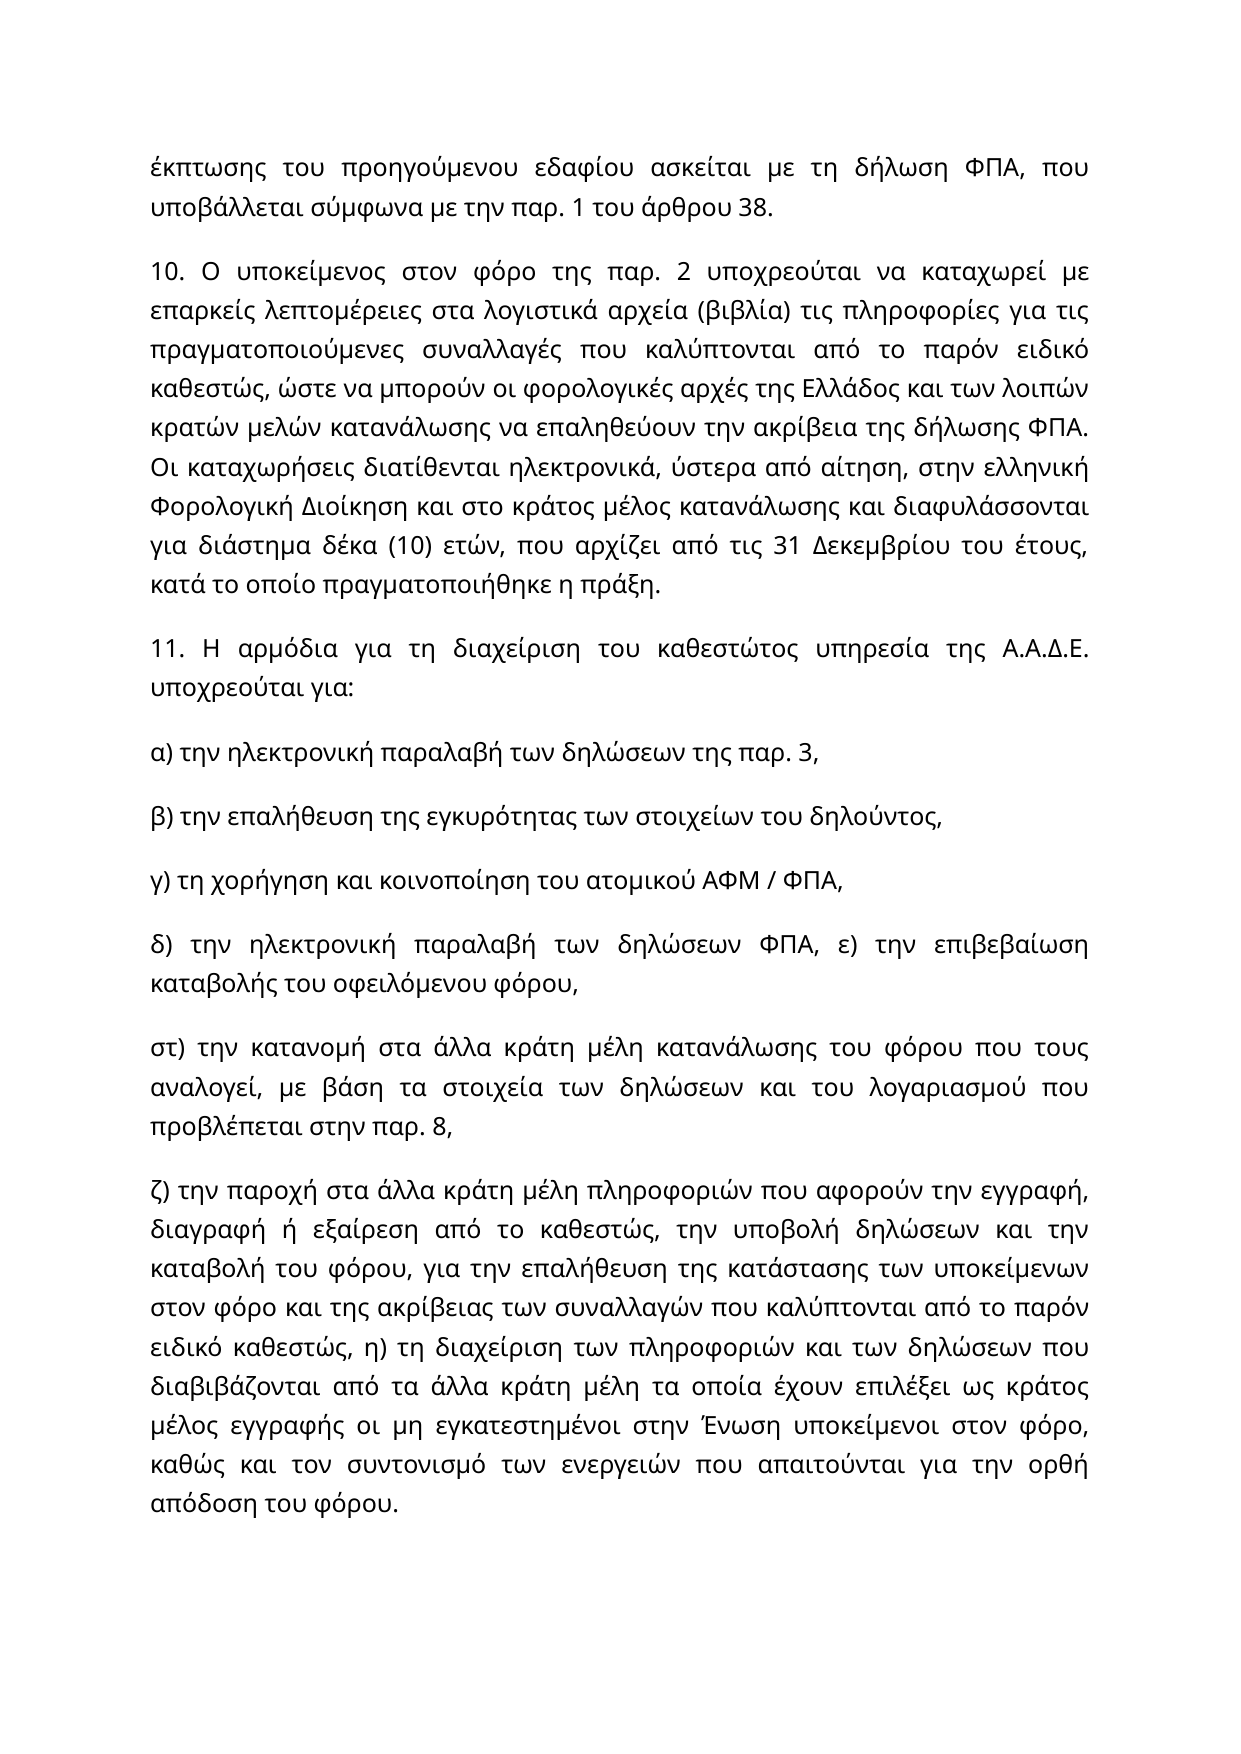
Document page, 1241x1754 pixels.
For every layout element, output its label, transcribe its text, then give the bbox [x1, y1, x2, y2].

text 11. Η αρμόδια για τη διαχείριση του καθεστώτος υπηρεσία της Α.Α.Δ.Ε. υποχρεούται για: [150, 631, 1090, 704]
text β) την επαλήθευση της εγκυρότητας των στοιχείων του δηλούντος, [150, 798, 1090, 832]
text 10. Ο υποκείμενος στον φόρο της παρ. 2 υποχρεούται να καταχωρεί με επαρκείς λεπτομέρειες στα λογιστικά αρχεία (βιβλία) τις πληροφορίες για τις πραγματοποιούμενες συναλλαγές που καλύπτονται από το παρόν ειδικό καθεστώς, ώστε να μπορούν οι φορολογικές αρχές της Ελλάδος και των λοιπών κρατών μελών κατανάλωσης να επαληθεύουν την ακρίβεια της δήλωσης ΦΠΑ. Οι καταχωρήσεις διατίθενται ηλεκτρονικά, ύστερα από αίτηση, στην ελληνική Φορολογική Διοίκηση και στο κράτος μέλος κατανάλωσης και διαφυλάσσονται για διάστημα δέκα (10) ετών, που αρχίζει από τις 31 Δεκεμβρίου του έτους, κατά το οποίο πραγματοποιήθηκε η πράξη. [150, 253, 1090, 601]
text δ) την ηλεκτρονική παραλαβή των δηλώσεων ΦΠΑ, ε) την επιβεβαίωση καταβολής του οφειλόμενου φόρου, [150, 927, 1090, 1000]
text ζ) την παροχή στα άλλα κράτη μέλη πληροφοριών που αφορούν την εγγραφή, διαγραφή ή εξαίρεση από το καθεστώς, την υποβολή δηλώσεων και την καταβολή του φόρου, για την επαλήθευση της κατάστασης των υποκείμενων στον φόρο και της ακρίβειας των συναλλαγών που καλύπτονται από το παρόν ειδικό καθεστώς, η) τη διαχείριση των πληροφοριών και των δηλώσεων που διαβιβάζονται από τα άλλα κράτη μέλη τα οποία έχουν επιλέξει ως κράτος μέλος εγγραφής οι μη εγκατεστημένοι στην Ένωση υποκείμενοι στον φόρο, καθώς και τον συντονισμό των ενεργειών που απαιτούνται για την ορθή απόδοση του φόρου. [150, 1172, 1090, 1520]
text στ) την κατανομή στα άλλα κράτη μέλη κατανάλωσης του φόρου που τους αναλογεί, με βάση τα στοιχεία των δηλώσεων και του λογαριασμού που προβλέπεται στην παρ. 8, [150, 1030, 1090, 1142]
text α) την ηλεκτρονική παραλαβή των δηλώσεων της παρ. 3, [150, 734, 1090, 768]
text γ) τη χορήγηση και κοινοποίηση του ατομικού ΑΦΜ / ΦΠΑ, [150, 862, 1090, 897]
text έκπτωσης του προηγούμενου εδαφίου ασκείται με τη δήλωση ΦΠΑ, που υποβάλλεται σύμφωνα με την παρ. 1 του άρθρου 38. [150, 150, 1090, 223]
